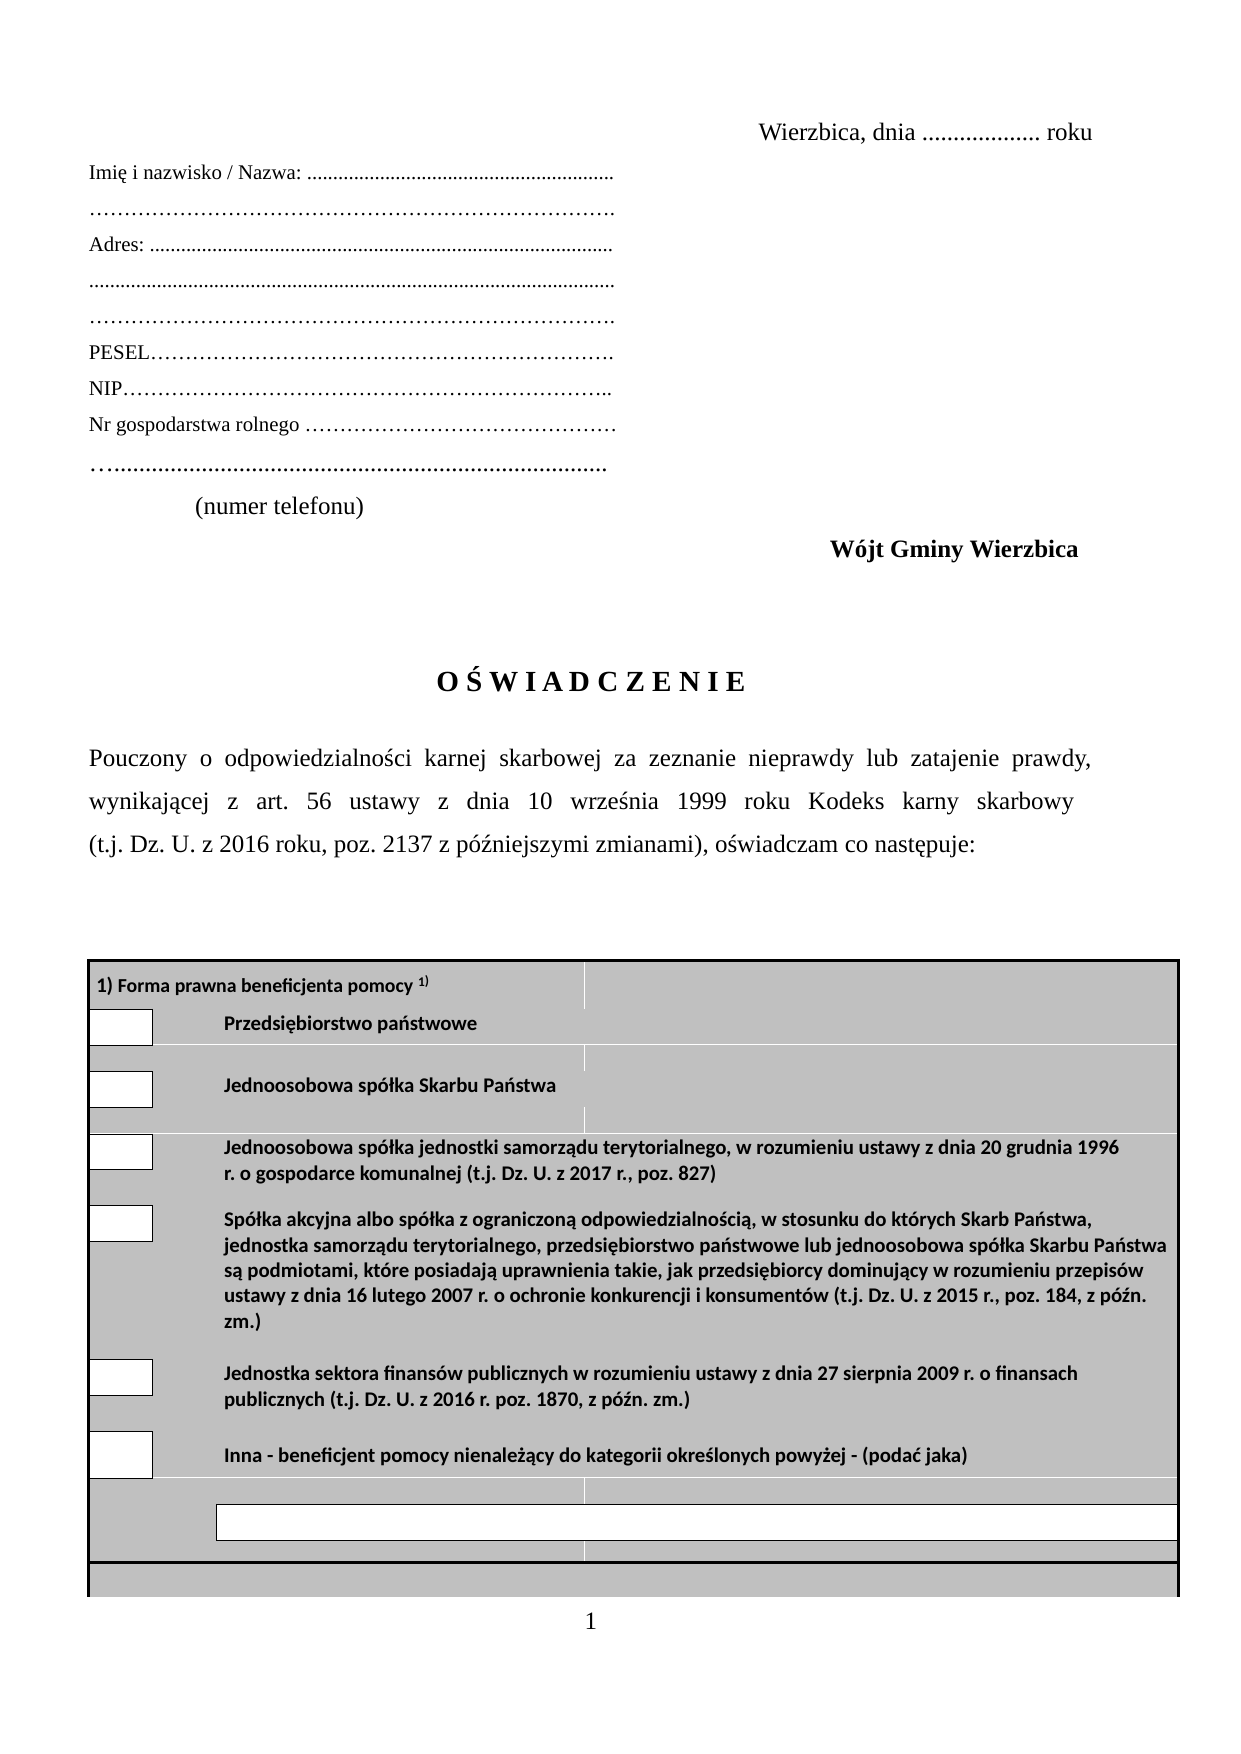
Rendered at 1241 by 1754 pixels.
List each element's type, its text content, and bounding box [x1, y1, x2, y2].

table_cell [513, 1478, 549, 1504]
table_cell [1142, 1045, 1177, 1071]
table_cell [295, 1045, 315, 1071]
table_cell [1075, 1009, 1108, 1044]
table_cell [410, 1478, 441, 1504]
table_cell Jednoosobowa spółka jednostki samorządu terytorialnego, w rozumieniu ustawy z dnia 20 grudnia 1996 r. o gospodarce komunalnej (t.j. Dz. U. z 2017 r., poz. 827) [217, 1134, 1142, 1205]
text ..................................................................................................... [89, 268, 1092, 292]
table_header [585, 962, 620, 1009]
table_cell [217, 1478, 263, 1504]
text (numer telefonu) [89, 491, 1092, 520]
table_cell [585, 1478, 620, 1504]
table_cell [656, 1107, 691, 1133]
table_cell Inna - beneficjent pomocy nienależący do kategorii określonych powyżej - (podać jaka) [217, 1431, 1008, 1477]
table_header [868, 962, 903, 1009]
table_cell Jednostka sektora finansów publicznych w rozumieniu ustawy z dnia 27 sierpnia 2009 r. o finansach publicznych (t.j. Dz. U. z 2016 r. poz. 1870, z późn. zm.) [217, 1359, 1177, 1431]
text PESEL…………………………………………………………. [89, 340, 1092, 364]
table_cell [1142, 1478, 1177, 1504]
table_header [549, 962, 584, 1009]
table_cell [938, 1045, 973, 1071]
table_cell [153, 1395, 217, 1431]
table_cell [833, 1478, 868, 1504]
table_cell [295, 1541, 315, 1561]
table_cell [1075, 1071, 1108, 1107]
table_cell [973, 1071, 1008, 1107]
table_header [833, 962, 868, 1009]
table_cell [1075, 1107, 1108, 1133]
table_cell [762, 1045, 797, 1071]
table_cell [1075, 1431, 1108, 1477]
table_cell [938, 1009, 973, 1044]
table_cell [973, 1107, 1008, 1133]
table_cell [1142, 1169, 1177, 1205]
table_cell [903, 1107, 938, 1133]
table_cell [90, 1170, 153, 1205]
table_header [1108, 962, 1142, 1009]
table_cell [153, 1241, 217, 1277]
table_cell [1075, 1478, 1108, 1504]
table_cell [762, 1009, 797, 1044]
table_cell [1008, 1009, 1042, 1044]
table_cell [691, 1009, 727, 1044]
table_cell [1042, 1431, 1075, 1477]
table_cell [868, 1009, 903, 1044]
text …………………………………………………………………. [89, 196, 1092, 220]
table_header [797, 962, 833, 1009]
table_cell [938, 1478, 973, 1504]
table_cell [346, 1107, 378, 1133]
table_cell [1008, 1431, 1042, 1477]
text …………………………………………………………………. [89, 304, 1092, 328]
table_cell [477, 1045, 513, 1071]
table_cell [90, 1564, 1177, 1597]
table_cell [410, 1045, 441, 1071]
table_cell [1075, 1045, 1108, 1071]
table_cell [620, 1478, 656, 1504]
table_cell [1042, 1071, 1075, 1107]
table_cell [691, 1478, 727, 1504]
table_cell [1142, 1134, 1177, 1169]
table_cell [90, 1072, 152, 1107]
table_cell [378, 1478, 410, 1504]
table_cell [153, 1504, 216, 1540]
table_cell [727, 1071, 762, 1107]
table_cell [1042, 1009, 1075, 1044]
subtitle O Ś W I A D C Z E N I E [89, 664, 1092, 697]
table_cell [217, 1505, 1177, 1540]
table_cell [833, 1541, 868, 1561]
table_cell [868, 1045, 903, 1071]
table_cell [797, 1009, 833, 1044]
table_cell [295, 1478, 315, 1504]
table_cell [1008, 1071, 1042, 1107]
table_cell [973, 1478, 1008, 1504]
table_cell [797, 1071, 833, 1107]
table_cell [153, 1277, 217, 1313]
table_cell [346, 1478, 378, 1504]
table_cell [868, 1478, 903, 1504]
table_cell [973, 1045, 1008, 1071]
table_header [620, 962, 656, 1009]
table_cell [549, 1045, 584, 1071]
table_cell [1108, 1071, 1142, 1107]
table_cell [585, 1045, 620, 1071]
table_cell [263, 1107, 295, 1133]
table_cell [410, 1107, 441, 1133]
text Adres: ......................................................................................... [89, 232, 1092, 256]
table_cell [477, 1478, 513, 1504]
text NIP…………………………………………………………….. [89, 376, 1092, 400]
table_header 1) Forma prawna beneficjenta pomocy ) [90, 962, 441, 1009]
table_cell [1142, 1107, 1177, 1133]
table_header [691, 962, 727, 1009]
table_cell [441, 1107, 477, 1133]
table_cell [727, 1107, 762, 1133]
table_cell [90, 1206, 152, 1241]
table_cell [833, 1107, 868, 1133]
table_cell [153, 1431, 217, 1477]
table_cell [549, 1107, 584, 1133]
table_cell [691, 1541, 727, 1561]
table_cell [315, 1045, 346, 1071]
table_cell [833, 1045, 868, 1071]
table_cell [973, 1009, 1008, 1044]
table_cell [938, 1071, 973, 1107]
table_cell [513, 1045, 549, 1071]
table_cell [346, 1045, 378, 1071]
table_cell Spółka akcyjna albo spółka z ograniczoną odpowiedzialnością, w stosunku do których Skarb Państwa, jednostka samorządu terytorialnego, przedsiębiorstwo państwowe lub jednoosobowa spółka Skarbu Państwa są podmiotami, które posiadają uprawnienia takie, jak przedsiębiorcy dominujący w rozumieniu przepisów ustawy z dnia 16 lutego 2007 r. o ochronie konkurencji i konsumentów (t.j. Dz. U. z 2015 r., poz. 184, z późn. zm.) [217, 1205, 1177, 1359]
table_cell [1008, 1045, 1042, 1071]
table_cell [656, 1045, 691, 1071]
table_cell [1042, 1541, 1075, 1561]
table_cell [378, 1541, 410, 1561]
table_cell [797, 1541, 833, 1561]
table_header [656, 962, 691, 1009]
table_cell [1142, 1541, 1177, 1561]
table_cell [153, 1313, 217, 1359]
table_cell [295, 1107, 315, 1133]
table_cell [691, 1071, 727, 1107]
table_cell [868, 1541, 903, 1561]
table_cell [1042, 1478, 1075, 1504]
table_cell [263, 1478, 295, 1504]
table_cell [656, 1478, 691, 1504]
table_cell [973, 1541, 1008, 1561]
table_header [973, 962, 1008, 1009]
table_cell [1042, 1107, 1075, 1133]
table_cell [153, 1540, 217, 1561]
text Nr gospodarstwa rolnego ……………………………………… [89, 412, 1092, 436]
table_cell [217, 1541, 263, 1561]
table_cell [90, 1360, 152, 1395]
table_cell [868, 1107, 903, 1133]
table_cell [441, 1045, 477, 1071]
table_cell [1108, 1431, 1142, 1477]
table_cell [263, 1045, 295, 1071]
table_cell [90, 1277, 153, 1313]
table_cell [513, 1541, 549, 1561]
table_cell [727, 1045, 762, 1071]
table_cell [762, 1071, 797, 1107]
table_cell [797, 1107, 833, 1133]
table_header [762, 962, 797, 1009]
table_header [1042, 962, 1075, 1009]
table_cell [315, 1541, 346, 1561]
table_cell [90, 1396, 153, 1431]
table_cell [315, 1107, 346, 1133]
table_cell [1142, 1009, 1177, 1044]
table_cell [153, 1071, 217, 1107]
table_cell [691, 1045, 727, 1071]
table_cell [620, 1045, 656, 1071]
table_cell [217, 1045, 263, 1071]
table_cell [797, 1045, 833, 1071]
table_cell [1142, 1431, 1177, 1477]
table_cell [762, 1541, 797, 1561]
table_cell [1108, 1107, 1142, 1133]
table_cell [1108, 1478, 1142, 1504]
table_cell [153, 1359, 217, 1395]
table_cell [90, 1108, 153, 1133]
table_cell Przedsiębiorstwo państwowe [217, 1009, 691, 1044]
table_cell [938, 1107, 973, 1133]
table_cell [727, 1541, 762, 1561]
table_header [903, 962, 938, 1009]
table_cell [1042, 1045, 1075, 1071]
table_cell [903, 1009, 938, 1044]
table_cell [1008, 1107, 1042, 1133]
table_cell [153, 1478, 217, 1504]
text Pouczony o odpowiedzialności karnej skarbowej za zeznanie nieprawdy lub zatajenie prawdy, wynikającej z art. 56 ustawy z dnia 10 września 1999 roku Kodeks karny skarbowy (t.j. Dz. U. z 2016 roku, poz. 2137 z późniejszymi zmianami), oświadczam co następuje: [89, 743, 1092, 858]
table_cell [585, 1107, 620, 1133]
table_cell [378, 1045, 410, 1071]
table_cell [797, 1478, 833, 1504]
table_cell [410, 1541, 441, 1561]
table_cell [903, 1071, 938, 1107]
table_cell [549, 1541, 584, 1561]
table_cell [153, 1107, 217, 1133]
table_cell [346, 1541, 378, 1561]
table_cell [153, 1134, 217, 1169]
table_cell [153, 1009, 217, 1044]
table_cell [90, 1479, 153, 1504]
table_cell [217, 1107, 263, 1133]
table_cell [868, 1071, 903, 1107]
table_header [1075, 962, 1108, 1009]
table_cell [691, 1107, 727, 1133]
table_cell [620, 1107, 656, 1133]
table_cell [1008, 1541, 1042, 1561]
table_cell [620, 1541, 656, 1561]
table_cell [513, 1107, 549, 1133]
table_cell [477, 1541, 513, 1561]
table_cell [90, 1540, 153, 1561]
table_cell [762, 1478, 797, 1504]
text Imię i nazwisko / Nazwa: ........................................................... [89, 160, 1092, 184]
table_header [727, 962, 762, 1009]
table_cell [477, 1107, 513, 1133]
table_cell [1008, 1478, 1042, 1504]
table_cell [1075, 1541, 1108, 1561]
table_cell [727, 1478, 762, 1504]
table_header [513, 962, 549, 1009]
table_cell [441, 1478, 477, 1504]
table_header [477, 962, 513, 1009]
table_cell [90, 1242, 153, 1277]
table_cell [903, 1478, 938, 1504]
table_cell [90, 1432, 152, 1477]
table_cell [549, 1478, 584, 1504]
table_cell [1108, 1541, 1142, 1561]
table_cell [903, 1045, 938, 1071]
table_cell [153, 1205, 217, 1241]
table_cell [315, 1478, 346, 1504]
table_cell [656, 1071, 691, 1107]
table_cell [90, 1046, 153, 1071]
table_cell [1108, 1045, 1142, 1071]
table_cell Jednoosobowa spółka Skarbu Państwa [217, 1071, 656, 1107]
table_cell [153, 1169, 217, 1205]
table_cell [90, 1010, 152, 1044]
table_cell [727, 1009, 762, 1044]
table_cell [833, 1071, 868, 1107]
table_cell [762, 1107, 797, 1133]
table_cell [833, 1009, 868, 1044]
table_cell [90, 1135, 152, 1169]
table_cell [1142, 1071, 1177, 1107]
table_cell [1108, 1009, 1142, 1044]
table_cell [378, 1107, 410, 1133]
table_cell [263, 1541, 295, 1561]
table_header [1142, 962, 1177, 1009]
text Wierzbica, dnia ................... roku [89, 117, 1092, 146]
table_cell [441, 1541, 477, 1561]
text Wójt Gminy Wierzbica [605, 534, 1092, 563]
table_cell [938, 1541, 973, 1561]
table_header [1008, 962, 1042, 1009]
text …............................................................................... [89, 448, 1092, 477]
table_cell [903, 1541, 938, 1561]
table_cell [656, 1541, 691, 1561]
table_cell [585, 1541, 620, 1561]
table_header [441, 962, 477, 1009]
table_cell [90, 1313, 153, 1359]
table_cell [153, 1045, 217, 1071]
table_header [938, 962, 973, 1009]
table_cell [90, 1504, 153, 1540]
